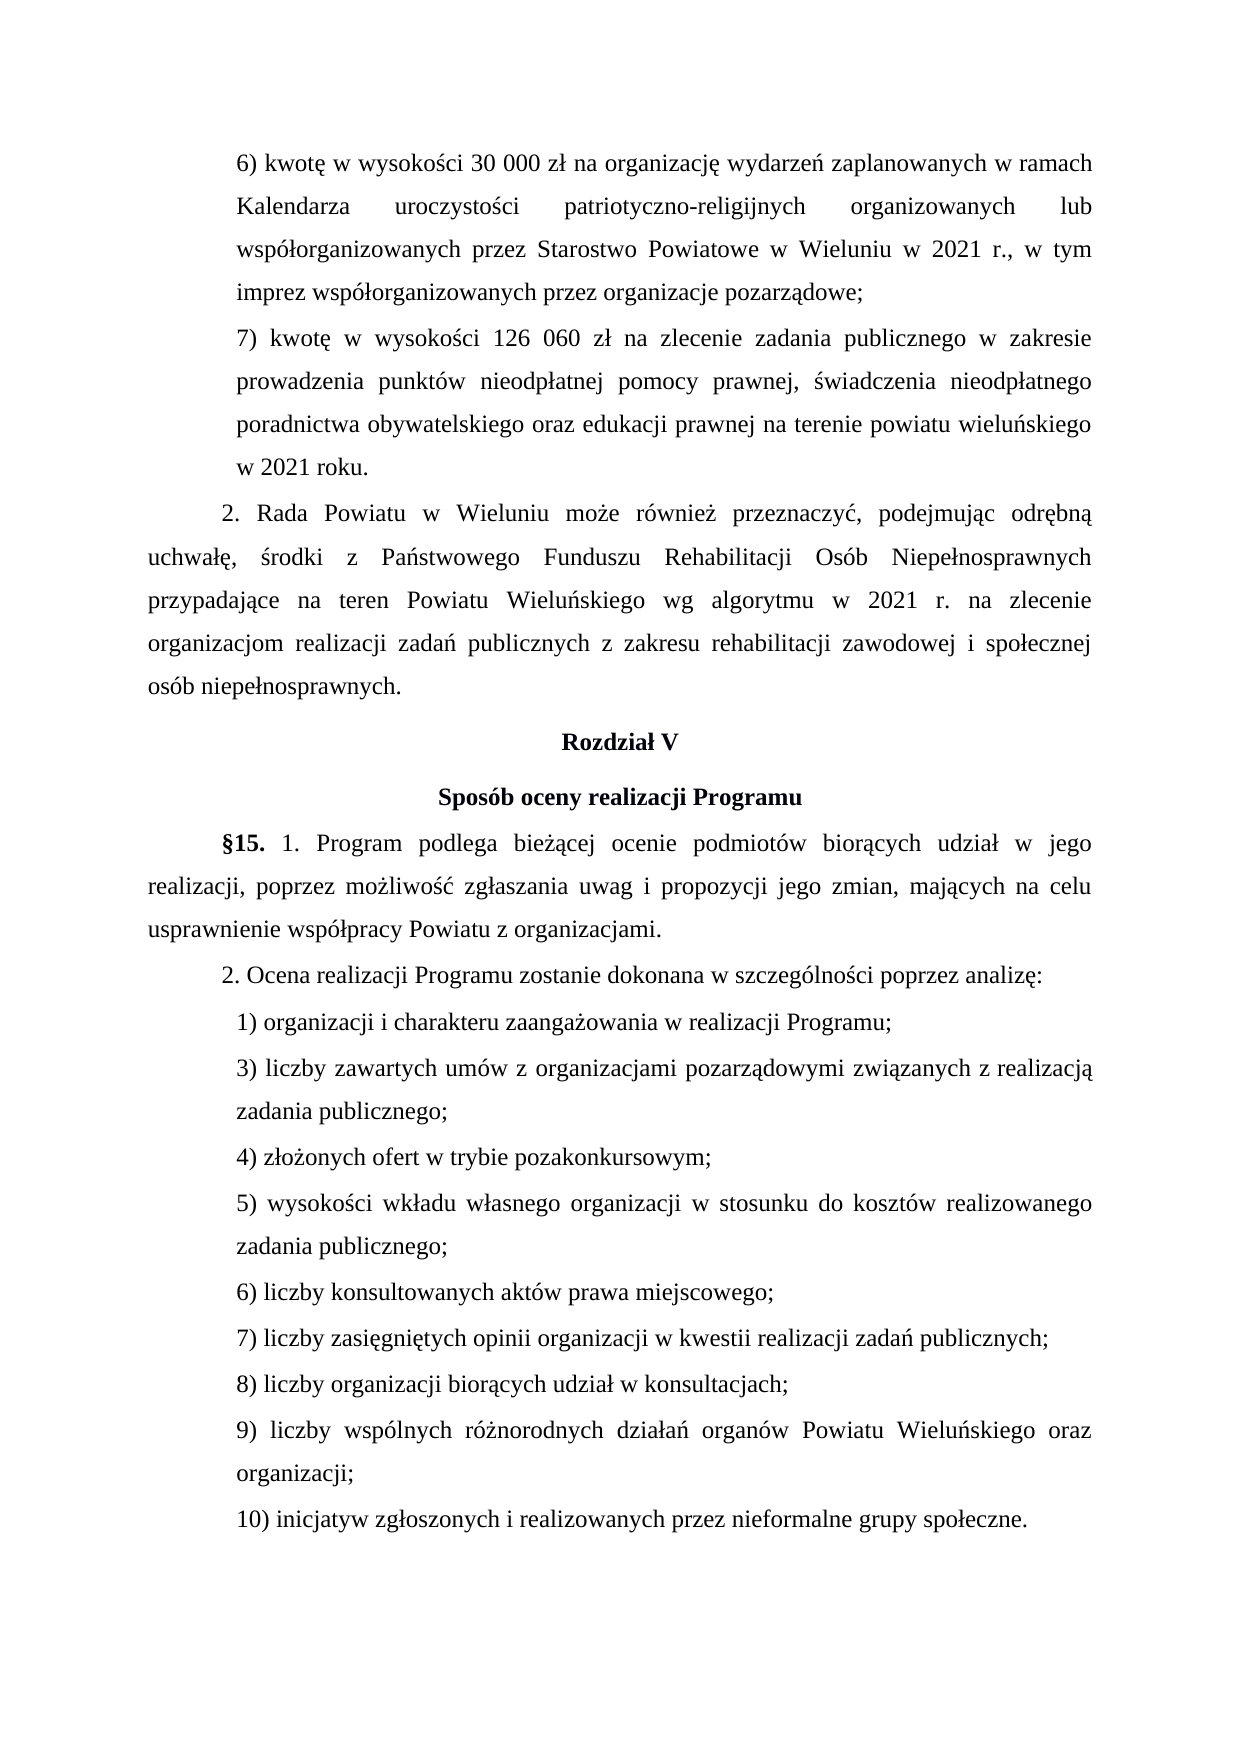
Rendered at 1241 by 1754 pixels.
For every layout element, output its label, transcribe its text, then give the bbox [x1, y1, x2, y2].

text 4) złożonych ofert w trybie pozakonkursowym; [236, 1142, 1093, 1171]
text 9) liczby wspólnych różnorodnych działań organów Powiatu Wieluńskiego oraz organizacji; [236, 1415, 1093, 1487]
text 2. Rada Powiatu w Wieluniu może również przeznaczyć, podejmując odrębną uchwałę, środki z Państwowego Funduszu Rehabilitacji Osób Niepełnosprawnych przypadające na teren Powiatu Wieluńskiego wg algorytmu w 2021 r. na zlecenie organizacjom realizacji zadań publicznych z zakresu rehabilitacji zawodowej i społecznej osób niepełnosprawnych. [148, 498, 1093, 700]
text 1) organizacji i charakteru zaangażowania w realizacji Programu; [236, 1007, 1093, 1035]
text 3) liczby zawartych umów z organizacjami pozarządowymi związanych z realizacją zadania publicznego; [236, 1053, 1093, 1124]
subtitle Sposób oceny realizacji Programu [148, 782, 1093, 811]
text 10) inicjatyw zgłoszonych i realizowanych przez nieformalne grupy społeczne. [236, 1504, 1093, 1533]
text §15. 1. Program podlega bieżącej ocenie podmiotów biorących udział w jego realizacji, poprzez możliwość zgłaszania uwag i propozycji jego zmian, mających na celu usprawnienie współpracy Powiatu z organizacjami. [148, 828, 1093, 943]
text 6) kwotę w wysokości 30 000 zł na organizację wydarzeń zaplanowanych w ramach Kalendarza uroczystości patriotyczno-religijnych organizowanych lub współorganizowanych przez Starostwo Powiatowe w Wieluniu w 2021 r., w tym imprez współorganizowanych przez organizacje pozarządowe; [236, 148, 1093, 306]
text 5) wysokości wkładu własnego organizacji w stosunku do kosztów realizowanego zadania publicznego; [236, 1188, 1093, 1260]
subtitle Rozdział V [148, 727, 1093, 755]
text 6) liczby konsultowanych aktów prawa miejscowego; [236, 1277, 1093, 1306]
text 7) kwotę w wysokości 126 060 zł na zlecenie zadania publicznego w zakresie prowadzenia punktów nieodpłatnej pomocy prawnej, świadczenia nieodpłatnego poradnictwa obywatelskiego oraz edukacji prawnej na terenie powiatu wieluńskiego w 2021 roku. [236, 323, 1093, 481]
text 7) liczby zasięgniętych opinii organizacji w kwestii realizacji zadań publicznych; [236, 1323, 1093, 1352]
text 2. Ocena realizacji Programu zostanie dokonana w szczególności poprzez analizę: [221, 961, 1093, 989]
text 8) liczby organizacji biorących udział w konsultacjach; [236, 1369, 1093, 1398]
